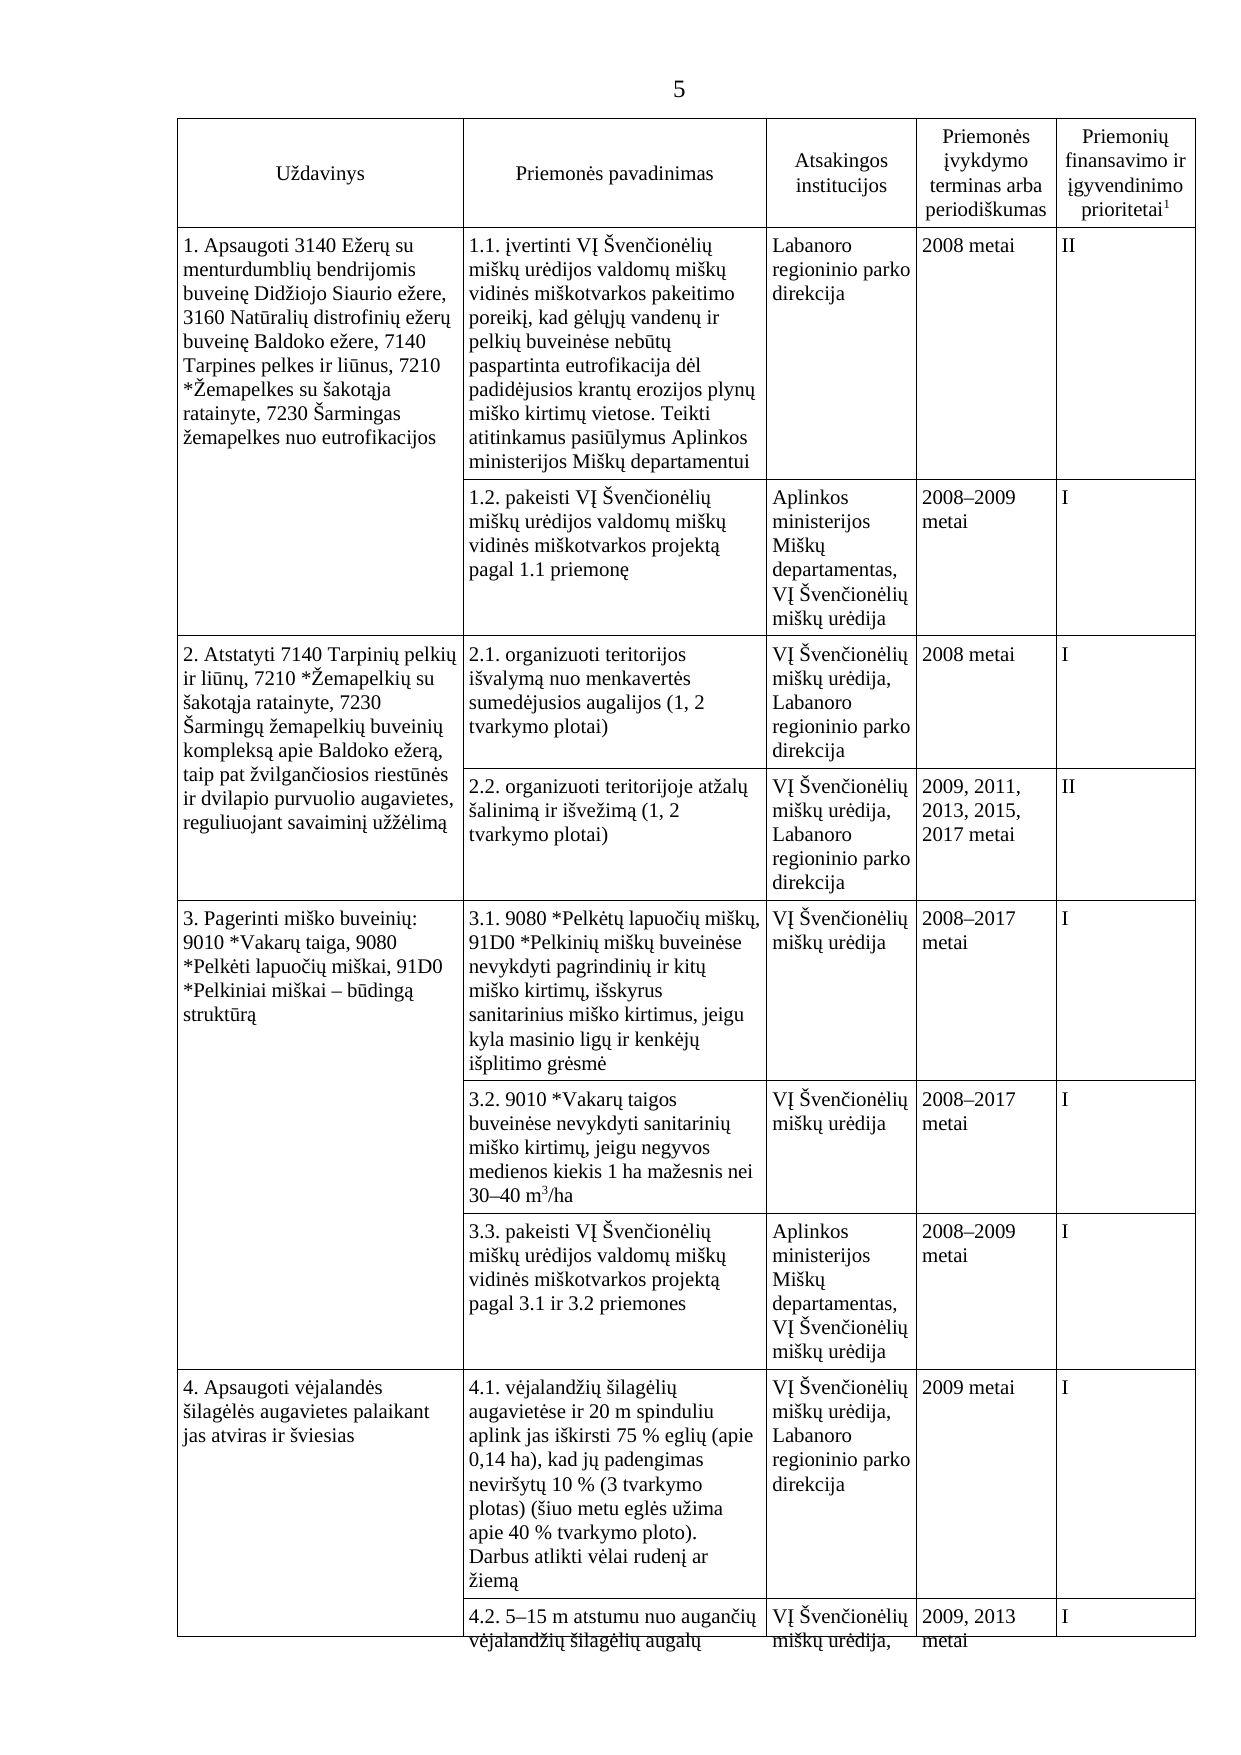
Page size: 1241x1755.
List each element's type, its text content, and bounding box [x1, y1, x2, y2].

table_cell 1.2. pakeisti VĮ Švenčionėlių miškų urėdijos valdomų miškų vidinės miškotvarkos projektą pagal 1.1 priemonę [464, 480, 766, 635]
table_cell 3.2. 9010 *Vakarų taigos buveinėse nevykdyti sanitarinių miško kirtimų, jeigu negyvos medienos kiekis 1 ha mažesnis nei 30–40 m3/ha [464, 1081, 766, 1213]
table_header Uždavinys [178, 119, 463, 226]
table_cell 4.2. 5–15 m atstumu nuo augančių vėjalandžių šilagėlių augalų grupių suformuoti 1–10 m2 mechaniškai praardytos miško paklotės plotus (3 tvarkymo plotas, kuriame bendras suardytos miško paklotės plotas – 0,02 ha) [464, 1599, 766, 1636]
table_cell VĮ Švenčionėlių miškų urėdija, Labanoro regioninio parko direkcija [767, 636, 916, 768]
table_cell VĮ Švenčionėlių miškų urėdija, Labanoro regioninio parko direkcija [767, 769, 916, 900]
table_cell 2008–2017 metai [917, 1081, 1056, 1213]
table_cell I [1057, 480, 1195, 635]
table_cell I [1057, 636, 1195, 768]
table_cell I [1057, 1370, 1195, 1597]
table_cell 2009, 2013 metai [917, 1599, 1056, 1636]
table_cell 2008–2017 metai [917, 901, 1056, 1080]
table_cell II [1057, 769, 1195, 900]
table_cell VĮ Švenčionėlių miškų urėdija, Labanoro regioninio parko direkcija [767, 1370, 916, 1597]
table_cell 2009, 2011, 2013, 2015, 2017 metai [917, 769, 1056, 900]
table_cell I [1057, 901, 1195, 1080]
table_cell 4.1. vėjalandžių šilagėlių augavietėse ir 20 m spinduliu aplink jas iškirsti 75 % eglių (apie 0,14 ha), kad jų padengimas neviršytų 10 % (3 tvarkymo plotas) (šiuo metu eglės užima apie 40 % tvarkymo ploto). Darbus atlikti vėlai rudenį ar žiemą [464, 1370, 766, 1597]
table_header Atsakingos institucijos [767, 119, 916, 226]
table_cell 4. Apsaugoti vėjalandės šilagėlės augavietes palaikant jas atviras ir šviesias [178, 1370, 463, 1636]
table_cell 1.1. įvertinti VĮ Švenčionėlių miškų urėdijos valdomų miškų vidinės miškotvarkos pakeitimo poreikį, kad gėlųjų vandenų ir pelkių buveinėse nebūtų paspartinta eutrofikacija dėl padidėjusios krantų erozijos plynų miško kirtimų vietose. Teikti atitinkamus pasiūlymus Aplinkos ministerijos Miškų departamentui [464, 228, 766, 479]
table_cell 2008–2009 metai [917, 1214, 1056, 1369]
table_header Priemonės pavadinimas [464, 119, 766, 226]
table_cell VĮ Švenčionėlių miškų urėdija [767, 1081, 916, 1213]
table_cell I [1057, 1081, 1195, 1213]
table_cell 2008 metai [917, 636, 1056, 768]
table_cell 3.3. pakeisti VĮ Švenčionėlių miškų urėdijos valdomų miškų vidinės miškotvarkos projektą pagal 3.1 ir 3.2 priemones [464, 1214, 766, 1369]
table_cell 3.1. 9080 *Pelkėtų lapuočių miškų, 91D0 *Pelkinių miškų buveinėse nevykdyti pagrindinių ir kitų miško kirtimų, išskyrus sanitarinius miško kirtimus, jeigu kyla masinio ligų ir kenkėjų išplitimo grėsmė [464, 901, 766, 1080]
table_cell 2. Atstatyti 7140 Tarpinių pelkių ir liūnų, 7210 *Žemapelkių su šakotąja ratainyte, 7230 Šarmingų žemapelkių buveinių kompleksą apie Baldoko ežerą, taip pat žvilgančiosios riestūnės ir dvilapio purvuolio augavietes, reguliuojant savaiminį užžėlimą [178, 636, 463, 900]
table_cell Aplinkos ministerijos Miškų departamentas, VĮ Švenčionėlių miškų urėdija [767, 1214, 916, 1369]
table_cell I [1057, 1599, 1195, 1636]
table_cell Labanoro regioninio parko direkcija [767, 228, 916, 479]
table_cell VĮ Švenčionėlių miškų urėdija, Labanoro regioninio parko direkcija [767, 1599, 916, 1636]
table_cell 2008 metai [917, 228, 1056, 479]
table_cell 2009 metai [917, 1370, 1056, 1597]
table_header Priemonės įvykdymo terminas arba periodiškumas [917, 119, 1056, 226]
table_cell II [1057, 228, 1195, 479]
table_cell 2.1. organizuoti teritorijos išvalymą nuo menkavertės sumedėjusios augalijos (1, 2 tvarkymo plotai) [464, 636, 766, 768]
table_cell 1. Apsaugoti 3140 Ežerų su menturdumblių bendrijomis buveinę Didžiojo Siaurio ežere, 3160 Natūralių distrofinių ežerų buveinę Baldoko ežere, 7140 Tarpines pelkes ir liūnus, 7210 *Žemapelkes su šakotąja ratainyte, 7230 Šarmingas žemapelkes nuo eutrofikacijos [178, 228, 463, 635]
table_cell Aplinkos ministerijos Miškų departamentas, VĮ Švenčionėlių miškų urėdija [767, 480, 916, 635]
table_cell VĮ Švenčionėlių miškų urėdija [767, 901, 916, 1080]
table_header Priemonių finansavimo ir įgyvendinimo prioritetai1 [1057, 119, 1195, 226]
table_cell 2008–2009 metai [917, 480, 1056, 635]
table_cell 3. Pagerinti miško buveinių: 9010 *Vakarų taiga, 9080 *Pelkėti lapuočių miškai, 91D0 *Pelkiniai miškai – būdingą struktūrą [178, 901, 463, 1369]
table_cell I [1057, 1214, 1195, 1369]
table_cell 2.2. organizuoti teritorijoje atžalų šalinimą ir išvežimą (1, 2 tvarkymo plotai) [464, 769, 766, 900]
